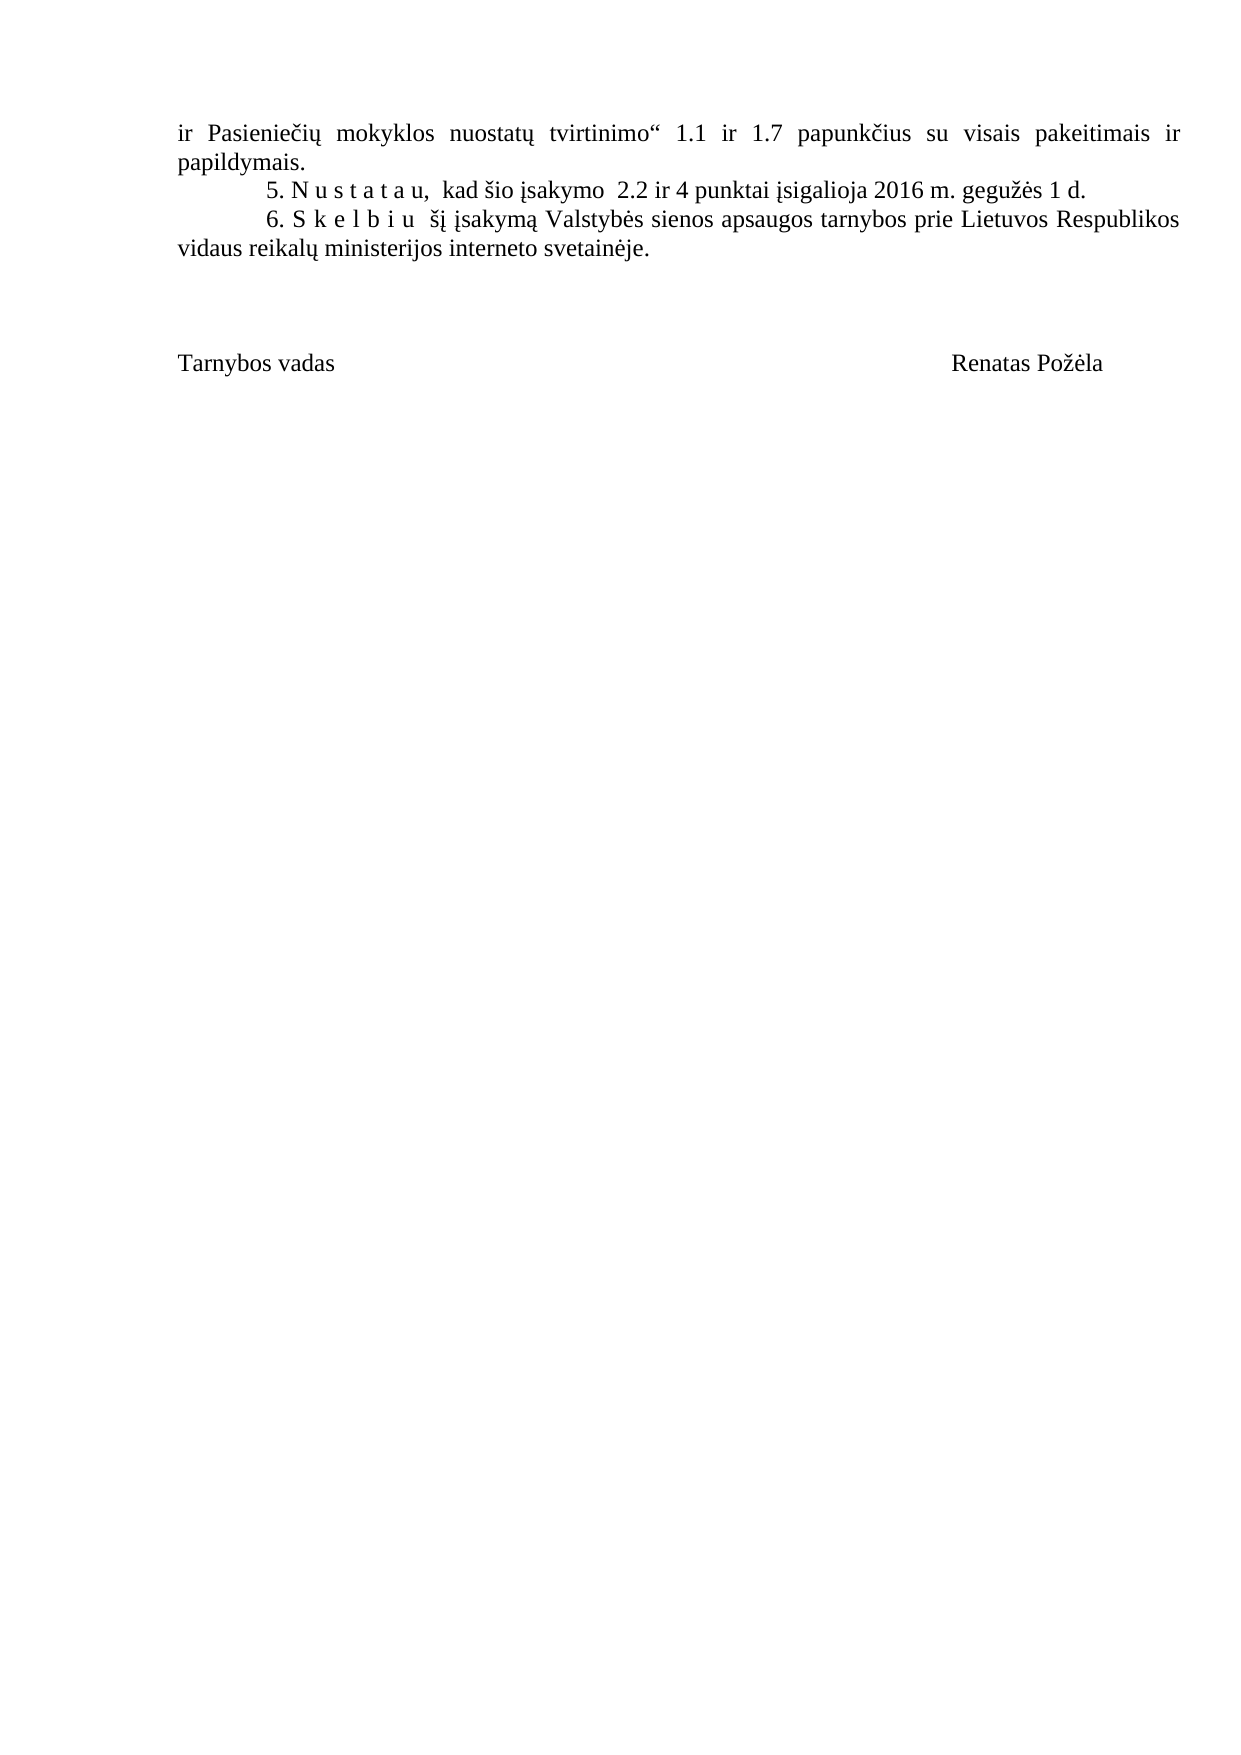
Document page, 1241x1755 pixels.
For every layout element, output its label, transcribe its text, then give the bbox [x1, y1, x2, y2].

text 6. S k e l b i u šį įsakymą Valstybės sienos apsaugos tarnybos prie Lietuvos Respublikos vidaus reikalų ministerijos interneto svetainėje. [177, 204, 1181, 262]
text Tarnybos vadas Renatas Požėla [177, 348, 1181, 377]
text 5. N u s t a t a u, kad šio įsakymo 2.2 ir 4 punktai įsigalioja 2016 m. gegužės 1 d. [177, 176, 1181, 204]
text ir Pasieniečių mokyklos nuostatų tvirtinimo“ 1.1 ir 1.7 papunkčius su visais pakeitimais ir papildymais. [177, 118, 1181, 176]
